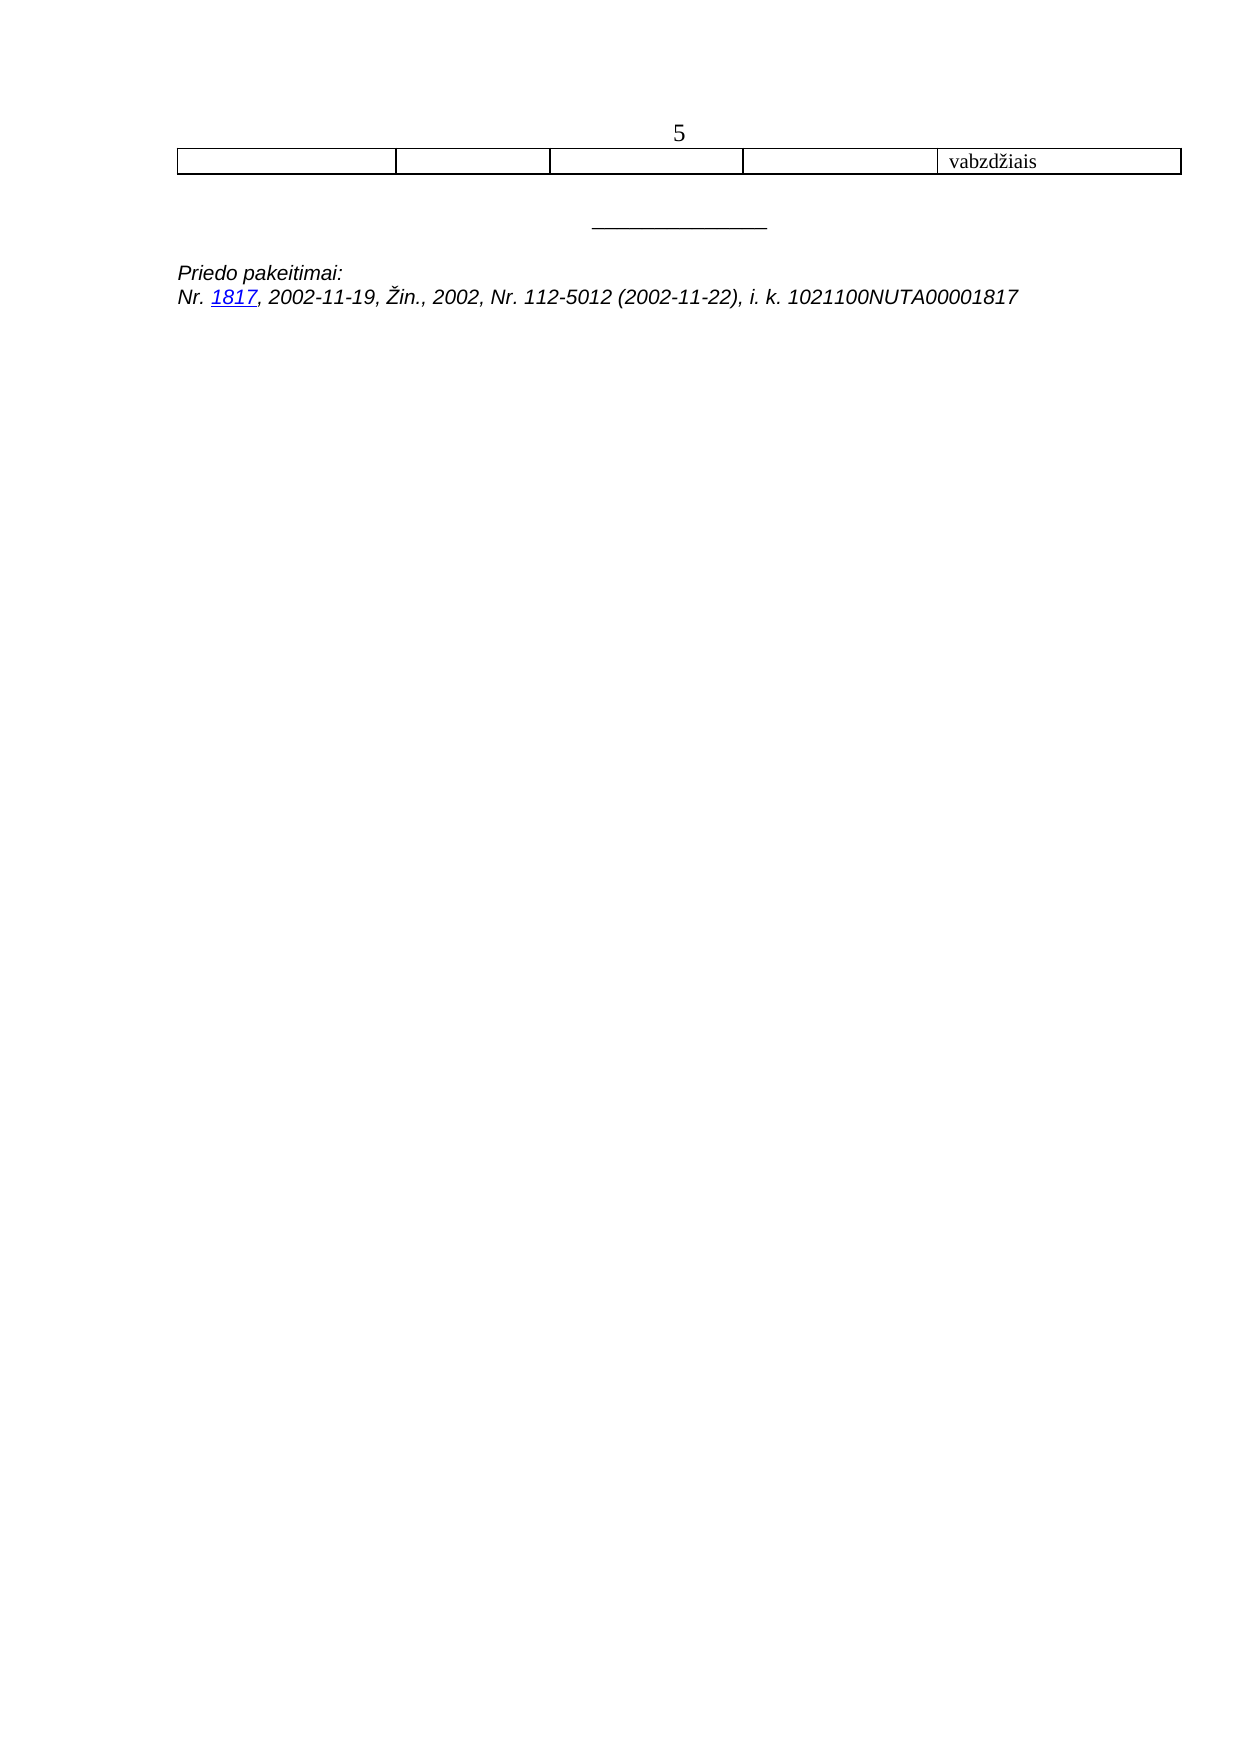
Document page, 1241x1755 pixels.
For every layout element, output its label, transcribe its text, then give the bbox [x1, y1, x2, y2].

table_cell [178, 149, 395, 173]
text Priedo pakeitimai: [177, 261, 1181, 285]
text ______________ [177, 203, 1181, 232]
table_cell [397, 149, 549, 173]
text Nr. 1817, 2002-11-19, Žin., 2002, Nr. 112-5012 (2002-11-22), i. k. 1021100NUTA00001817 [177, 285, 1181, 309]
table_cell [551, 149, 742, 173]
table_cell vabzdžiais [938, 149, 1180, 173]
table_cell [744, 149, 937, 173]
